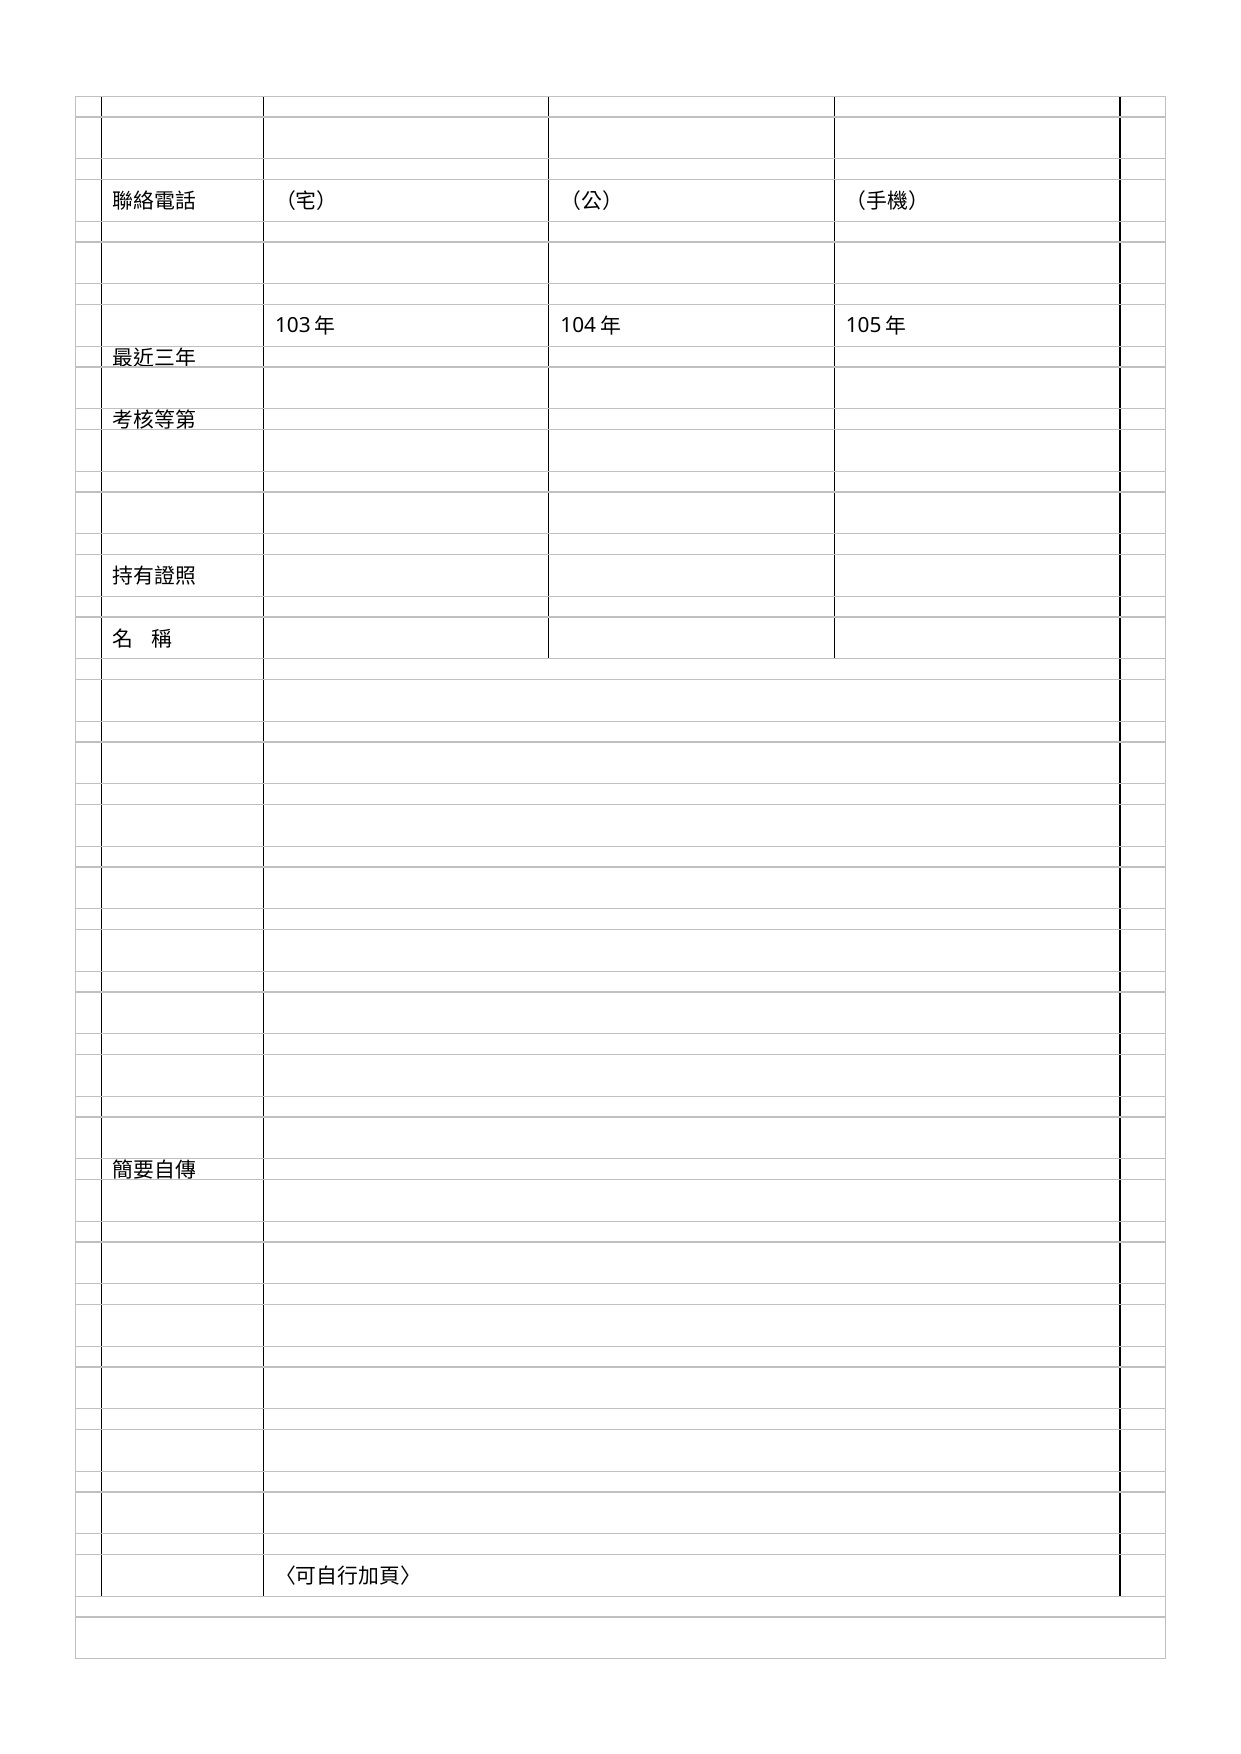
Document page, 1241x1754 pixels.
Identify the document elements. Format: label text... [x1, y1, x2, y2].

table_cell [549, 222, 834, 241]
table_cell 簡要自傳 [102, 1409, 263, 1429]
table_cell [264, 1055, 1119, 1096]
table_cell 簡要自傳 [102, 993, 263, 1033]
table_cell 簡要自傳 [102, 1055, 263, 1096]
table_cell [264, 1430, 1119, 1471]
table_cell [264, 1034, 1119, 1054]
table_cell 最近三年 考核等第 [102, 409, 127, 429]
table_cell [264, 222, 548, 241]
table_cell [264, 534, 548, 554]
table_cell 最近三年 考核等第 [102, 284, 263, 304]
table_cell 最近三年 考核等第 [102, 347, 263, 366]
table_cell [549, 534, 834, 554]
table_cell [264, 1493, 1119, 1533]
table_cell [264, 555, 548, 596]
table_cell [835, 409, 1119, 429]
table_cell 最近三年 考核等第 [102, 430, 263, 471]
table_cell [264, 993, 1119, 1033]
table_cell [264, 1118, 1119, 1158]
table_cell 簡要自傳 [102, 1493, 263, 1533]
table_cell 簡要自傳 [102, 847, 263, 866]
table_cell [264, 805, 1119, 846]
table_cell [264, 597, 548, 616]
table_cell [835, 347, 1119, 366]
table_cell [264, 784, 1119, 804]
table_cell [549, 159, 834, 179]
table_cell [264, 909, 1119, 929]
table_cell [264, 1180, 1119, 1221]
table_cell （公） [549, 180, 834, 221]
table_cell 簡要自傳 [102, 1243, 263, 1283]
table_cell 簡要自傳 [102, 1347, 263, 1366]
table_cell 簡要自傳 [164, 1159, 263, 1179]
table_cell 簡要自傳 [102, 972, 263, 991]
table_cell [102, 493, 263, 533]
table_cell [264, 1243, 1119, 1283]
table_cell 最近三年 考核等第 [102, 243, 263, 283]
table_cell [264, 1368, 1119, 1408]
table_cell [549, 118, 834, 158]
table_cell [549, 409, 834, 429]
table_cell 簡要自傳 [102, 1305, 263, 1346]
table_cell 簡要自傳 [102, 909, 263, 929]
table_cell 簡要自傳 [102, 1472, 263, 1491]
table_cell [264, 847, 1119, 866]
table_cell （宅） [264, 180, 548, 221]
table_cell 簡要自傳 [102, 1534, 263, 1554]
table_cell [264, 243, 548, 283]
table_cell 簡要自傳 [102, 1180, 263, 1221]
table_cell 最近三年 考核等第 [102, 222, 263, 241]
table_cell [835, 534, 1119, 554]
table_cell [264, 680, 1119, 721]
table_cell [264, 1305, 1119, 1346]
table_cell 簡要自傳 [102, 1159, 163, 1179]
table_cell [264, 618, 548, 658]
table_cell [549, 284, 834, 304]
table_cell 簡要自傳 [102, 868, 263, 908]
table_cell [264, 1222, 1119, 1241]
table_cell [549, 97, 834, 116]
table_cell [264, 472, 548, 491]
table_cell [264, 1534, 1119, 1554]
table_cell 簡要自傳 [102, 1555, 263, 1596]
table_cell [264, 1472, 1119, 1491]
table_cell 簡要自傳 [102, 1368, 263, 1408]
table_cell 103年 [264, 305, 548, 346]
table_cell [102, 97, 263, 116]
table_cell [264, 430, 548, 471]
table_cell [549, 368, 834, 408]
table_cell [264, 1097, 1119, 1116]
table_cell 最近三年 考核等第 [102, 305, 263, 346]
table_cell [264, 159, 548, 179]
table_cell [549, 493, 834, 533]
table_cell 簡要自傳 [102, 680, 263, 721]
table_cell 〈可自行加頁〉 [264, 1555, 1119, 1596]
table_cell [264, 347, 548, 366]
table_cell [549, 597, 834, 616]
table_cell [264, 722, 1119, 741]
table_cell 簡要自傳 [102, 1034, 263, 1054]
table_cell 聯絡電話 [102, 180, 263, 221]
table_cell [835, 159, 1119, 179]
table_cell [264, 409, 548, 429]
table_cell [264, 493, 548, 533]
table_cell [549, 347, 834, 366]
table_cell 最近三年 考核等第 [180, 409, 263, 429]
table_cell [549, 430, 834, 471]
table_cell [102, 534, 263, 554]
table_cell [835, 284, 1119, 304]
table_cell [264, 659, 1119, 679]
table_cell [835, 555, 1119, 596]
table_cell 名 稱 [102, 618, 263, 658]
table_cell [264, 1284, 1119, 1304]
table_cell 簡要自傳 [102, 1097, 263, 1116]
table_cell 最近三年 考核等第 [120, 409, 137, 429]
table_cell 簡要自傳 [102, 743, 263, 783]
table_cell 簡要自傳 [102, 659, 263, 679]
table_cell 最近三年 考核等第 [139, 409, 185, 429]
table_cell [102, 472, 263, 491]
table_cell 簡要自傳 [102, 1430, 263, 1471]
table_cell [549, 243, 834, 283]
table_cell [264, 972, 1119, 991]
table_cell [549, 472, 834, 491]
table_cell [835, 222, 1119, 241]
table_cell [264, 284, 548, 304]
table_cell [264, 1347, 1119, 1366]
table_cell 簡要自傳 [102, 1284, 263, 1304]
table_cell [835, 118, 1119, 158]
table_cell 簡要自傳 [102, 1222, 263, 1241]
table_cell [264, 1409, 1119, 1429]
table_cell [549, 618, 834, 658]
table_cell [835, 243, 1119, 283]
table_cell [835, 472, 1119, 491]
table_cell 104年 [549, 305, 834, 346]
table_cell [264, 97, 548, 116]
table_cell [835, 368, 1119, 408]
table_cell [835, 618, 1119, 658]
table_cell [549, 555, 834, 596]
table_cell 簡要自傳 [102, 722, 263, 741]
table_cell [102, 597, 263, 616]
table_cell [102, 118, 263, 158]
table_cell [264, 743, 1119, 783]
table_cell 持有證照 [102, 555, 263, 596]
table_cell （手機） [835, 180, 1119, 221]
table_cell [835, 430, 1119, 471]
table_cell 簡要自傳 [102, 1118, 263, 1158]
table_cell [264, 1159, 1119, 1179]
table_cell [264, 118, 548, 158]
table_cell [835, 597, 1119, 616]
table_cell [264, 868, 1119, 908]
table_cell 簡要自傳 [102, 805, 263, 846]
table_cell [835, 97, 1119, 116]
table_cell 最近三年 考核等第 [102, 368, 263, 408]
table_cell [102, 159, 263, 179]
table_cell [835, 493, 1119, 533]
table_cell [264, 930, 1119, 971]
table_cell 105年 [835, 305, 1119, 346]
table_cell 簡要自傳 [102, 930, 263, 971]
table_cell 簡要自傳 [102, 784, 263, 804]
table_cell [264, 368, 548, 408]
